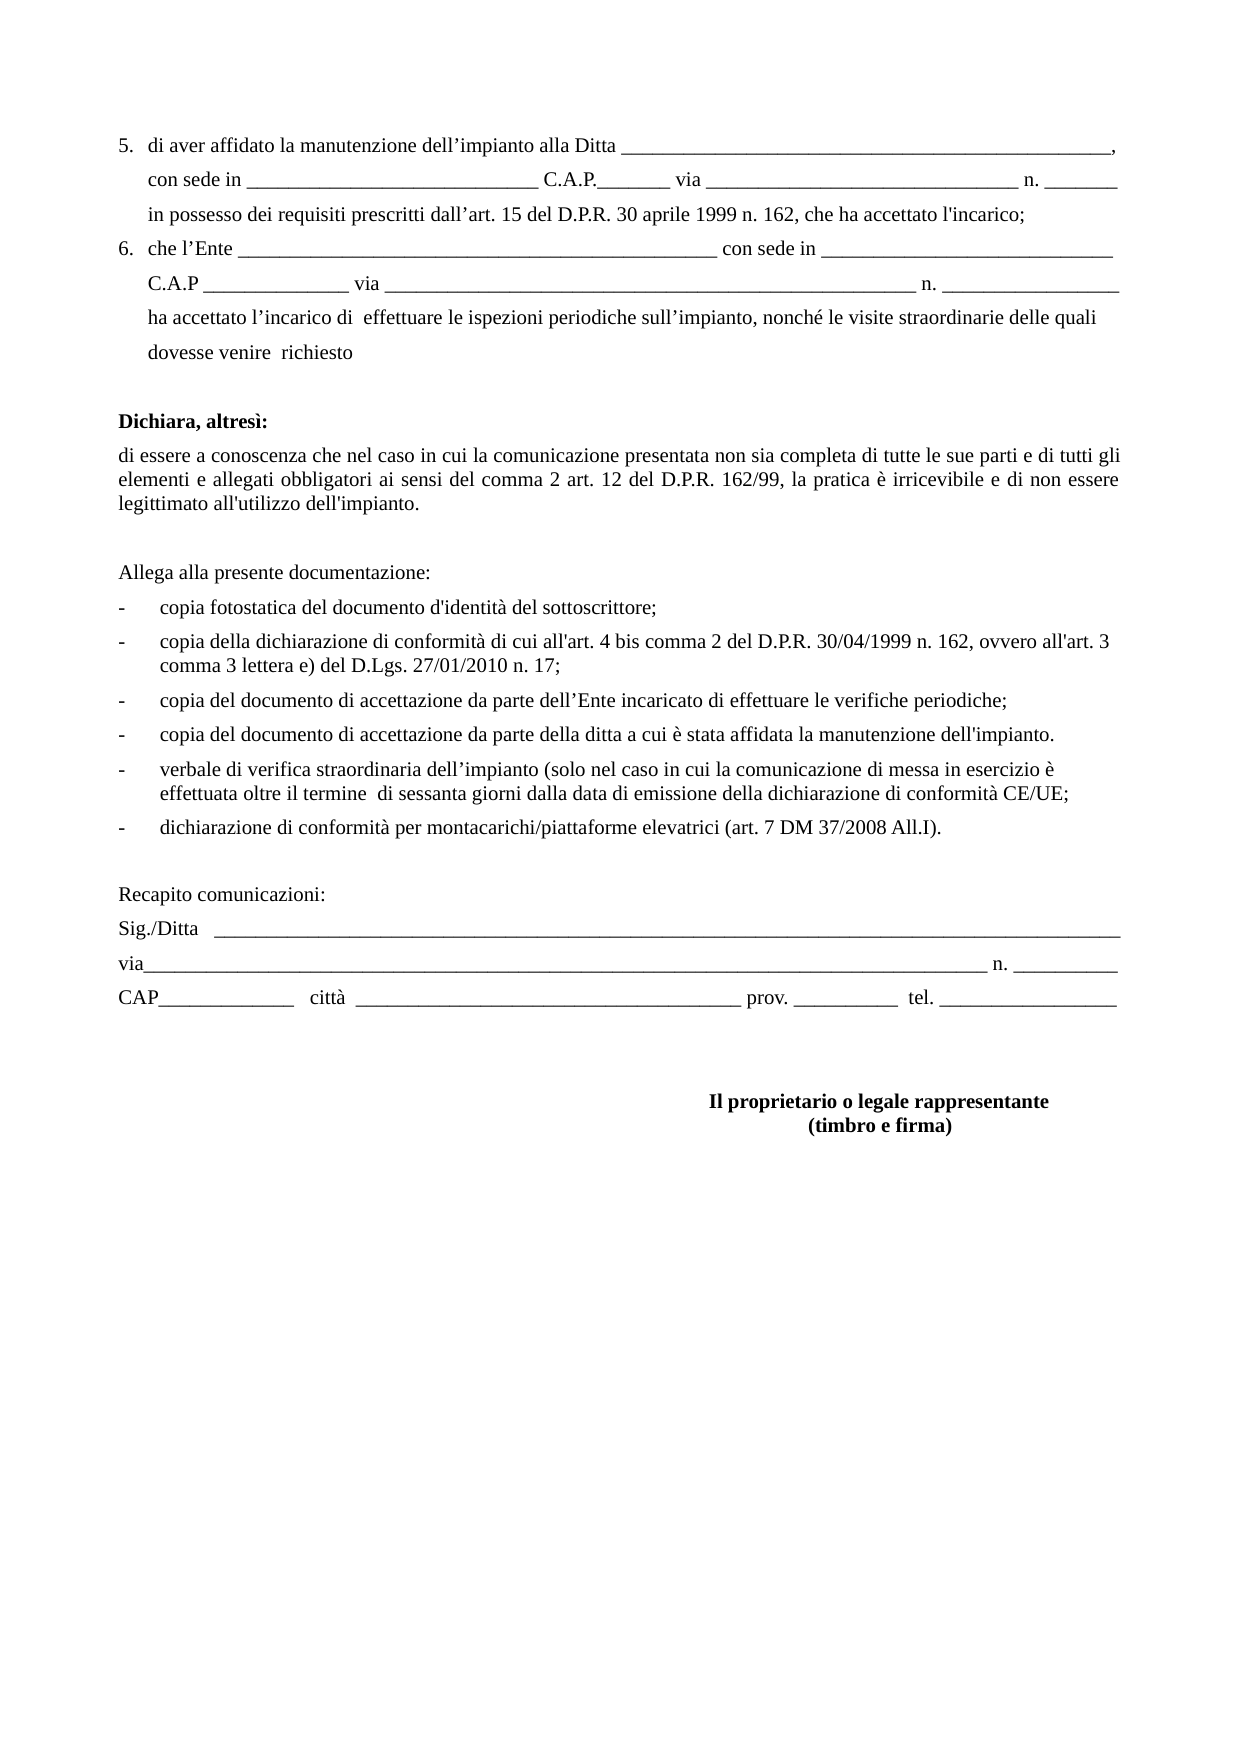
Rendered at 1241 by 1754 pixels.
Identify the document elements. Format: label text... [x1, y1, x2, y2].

text Recapito comunicazioni: [118, 882, 1122, 906]
text via_________________________________________________________________________________ n. __________ [118, 951, 1122, 975]
subtitle Il proprietario o legale rappresentante [709, 1089, 1122, 1113]
list dichiarazione di conformità per montacarichi/piattaforme elevatrici (art. 7 DM 37/2008 All.I). [118, 815, 1122, 839]
list che l’Ente ______________________________________________ con sede in ____________________________ [118, 236, 1122, 260]
text Allega alla presente documentazione: [118, 560, 1122, 584]
text di essere a conoscenza che nel caso in cui la comunicazione presentata non sia completa di tutte le sue parti e di tutti gli elementi e allegati obbligatori ai sensi del comma 2 art. 12 del D.P.R. 162/99, la pratica è irricevibile e di non essere legittimato all'utilizzo dell'impianto. [118, 443, 1122, 515]
text (timbro e firma) [709, 1113, 1051, 1137]
text Dichiara, altresì: [118, 409, 1122, 433]
list copia del documento di accettazione da parte della ditta a cui è stata affidata la manutenzione dell'impianto. [118, 722, 1122, 746]
list di aver affidato la manutenzione dell’impianto alla Ditta _______________________________________________, [118, 133, 1122, 157]
text C.A.P ______________ via ___________________________________________________ n. _________________ [148, 271, 1122, 295]
list copia della dichiarazione di conformità di cui all'art. 4 bis comma 2 del D.P.R. 30/04/1999 n. 162, ovvero all'art. 3 comma 3 lettera e) del D.Lgs. 27/01/2010 n. 17; [118, 629, 1122, 677]
list copia fotostatica del documento d'identità del sottoscrittore; [118, 595, 1122, 619]
list verbale di verifica straordinaria dell’impianto (solo nel caso in cui la comunicazione di messa in esercizio è effettuata oltre il termine di sessanta giorni dalla data di emissione della dichiarazione di conformità CE/UE; [118, 757, 1122, 805]
text CAP_____________ città _____________________________________ prov. __________ tel. _________________ [118, 985, 1122, 1009]
text ha accettato l’incarico di effettuare le ispezioni periodiche sull’impianto, nonché le visite straordinarie delle quali [148, 305, 1122, 329]
text in possesso dei requisiti prescritti dall’art. 15 del D.P.R. 30 aprile 1999 n. 162, che ha accettato l'incarico; [148, 202, 1122, 226]
list copia del documento di accettazione da parte dell’Ente incaricato di effettuare le verifiche periodiche; [118, 688, 1122, 712]
text dovesse venire richiesto [148, 340, 1122, 364]
text Sig./Ditta _______________________________________________________________________________________ [118, 916, 1122, 940]
text con sede in ____________________________ C.A.P._______ via ______________________________ n. _______ [148, 167, 1122, 191]
